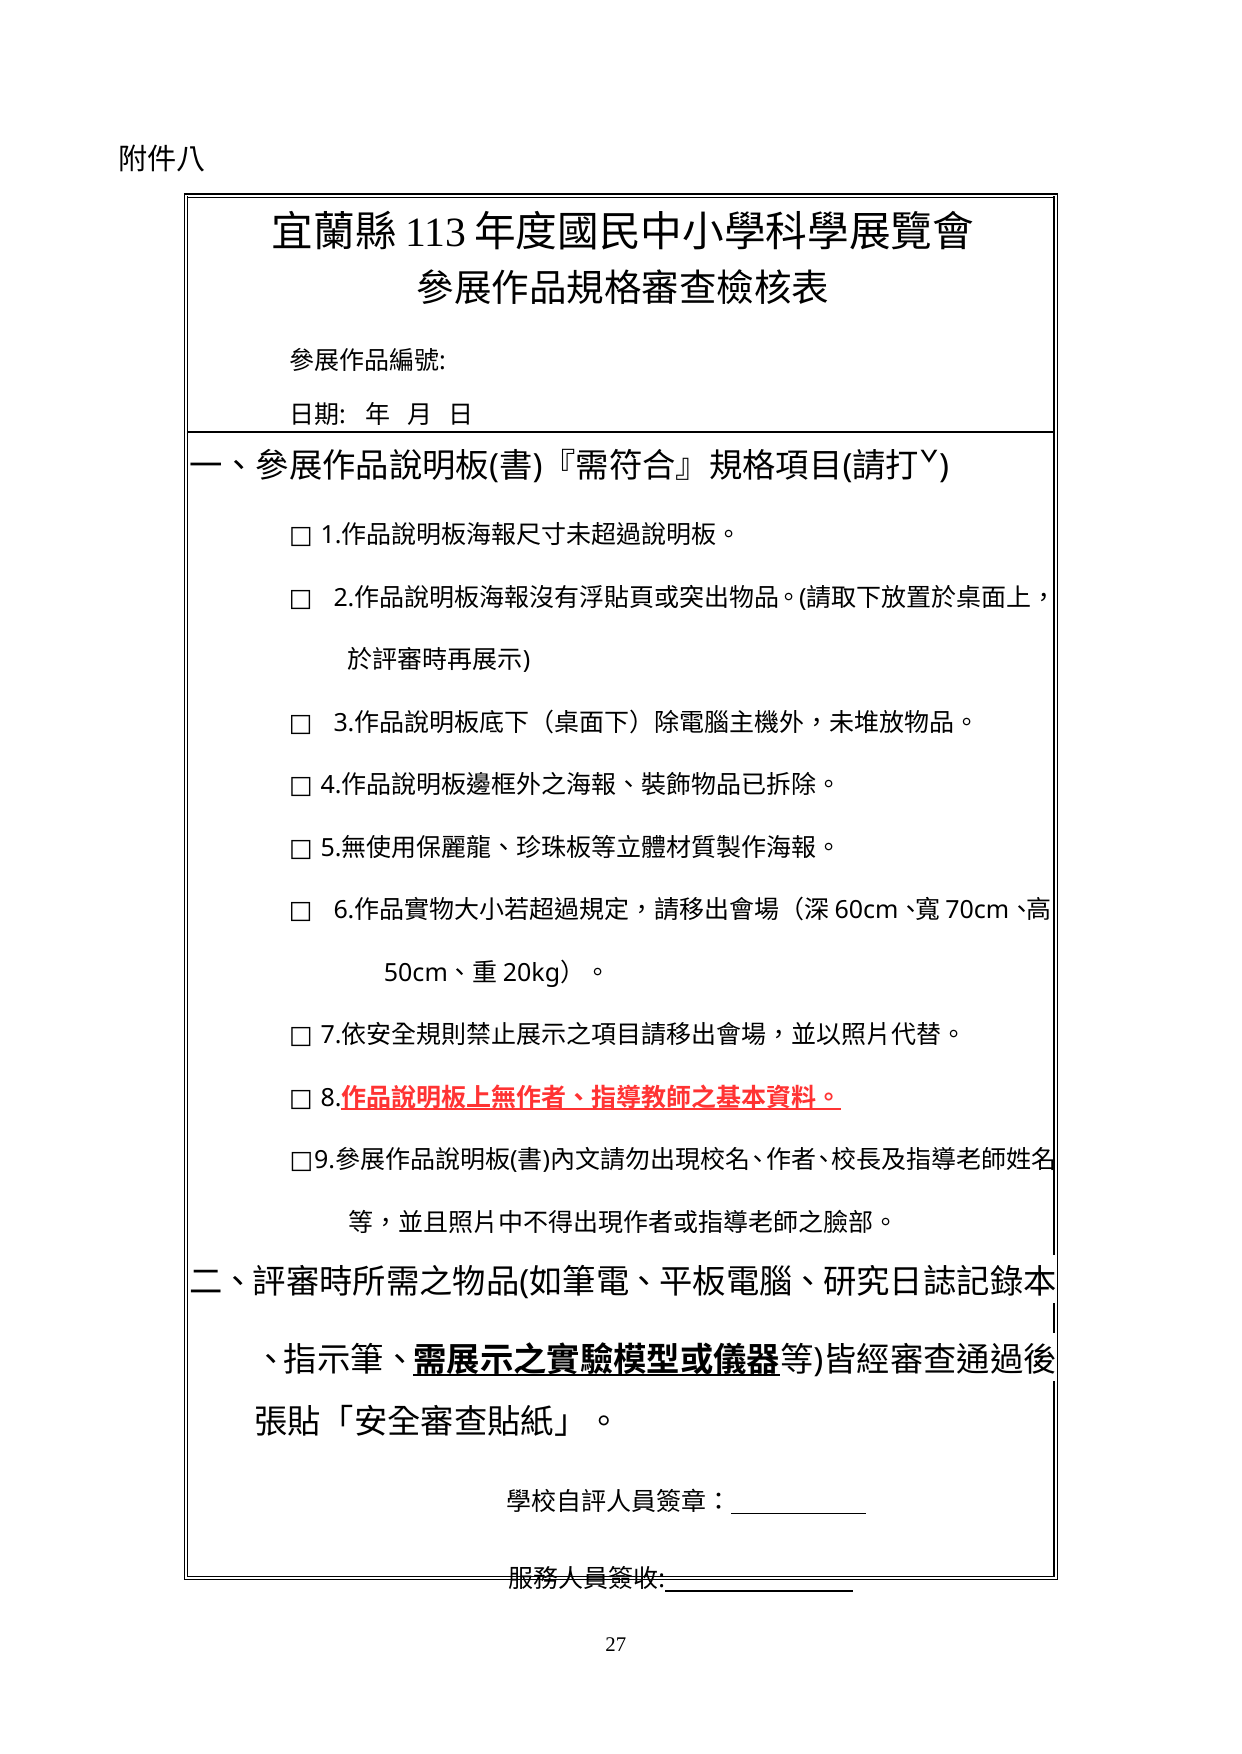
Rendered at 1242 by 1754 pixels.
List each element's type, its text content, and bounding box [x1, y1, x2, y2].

text 附件八 [118, 146, 1135, 175]
table_header 宜蘭縣113年度國民中小學科學展覽會 參展作品規格審查檢核表 參展作品編號: 日期: 年 月 日 [188, 198, 1053, 431]
table_cell 一、參展作品說明板(書)『需符合』規格項目(請打ˇ) 1.作品說明板海報尺寸未超過說明板。 2.作品說明板海報沒有浮貼頁或突出物品。(請取下放置於桌面上，於評審時再展示) 3.作品說明板底下（桌面下）除電腦主機外，未堆放物品。 4.作品說明板邊框外之海報、裝飾物品已拆除。 5.無使用保麗龍、珍珠板等立體材質製作海報。 6.作品實物大小若超過規定，請移出會場（深60cm、寬70cm、高 50cm、重20kg）。 7.依安全規則禁止展示之項目請移出會場，並以照片代替。 8.作品說明板上無作者、指導教師之基本資料。 9.參展作品說明板(書)內文請勿出現校名、作者、校長及指導老師姓名等，並且照片中不得出現作者或指導老師之臉部。 二、評審時所需之物品(如筆電、平板電腦、研究日誌記錄本 、指示筆、需展示之實驗模型或儀器等)皆經審查通過後張貼「安全審查貼紙」。 學校自評人員簽章： 服務人員簽收: [188, 433, 1053, 1576]
